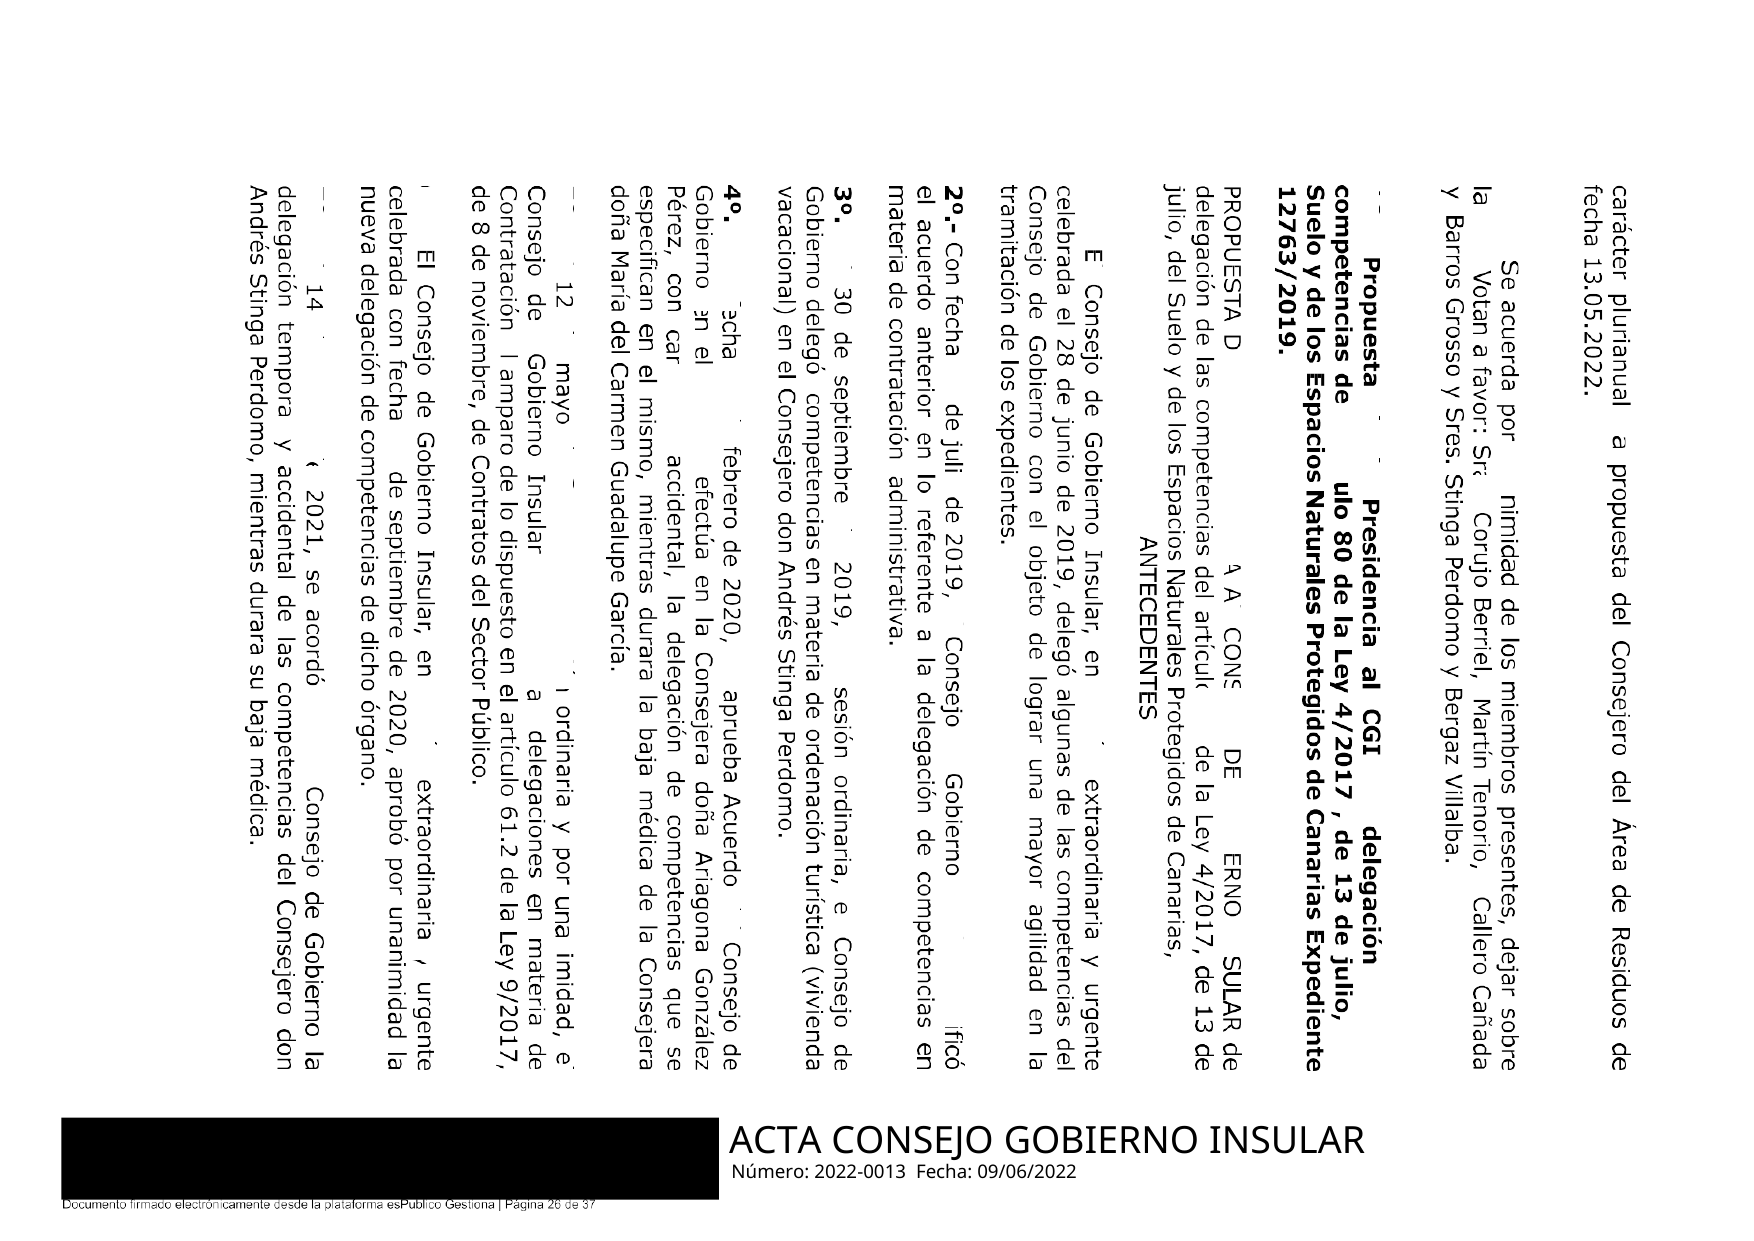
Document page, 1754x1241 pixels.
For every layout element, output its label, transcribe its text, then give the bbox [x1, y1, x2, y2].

picture [1139, 184, 1241, 970]
picture [277, 931, 291, 942]
picture [611, 185, 741, 345]
picture [1302, 624, 1382, 1071]
picture [555, 912, 569, 923]
picture [1612, 734, 1626, 755]
picture [1140, 628, 1157, 644]
picture [1441, 186, 1459, 199]
picture [1607, 686, 1630, 731]
picture [945, 186, 963, 214]
picture [1223, 972, 1241, 986]
picture [1167, 624, 1181, 645]
picture [722, 347, 736, 358]
picture [1612, 593, 1631, 605]
picture [773, 186, 852, 552]
picture [1612, 1057, 1626, 1070]
picture [1275, 185, 1380, 495]
picture [1473, 192, 1487, 204]
picture [917, 186, 931, 198]
picture [63, 1200, 595, 1211]
picture [1306, 491, 1324, 550]
picture [1501, 559, 1515, 571]
picture [1584, 185, 1632, 283]
picture [305, 1023, 319, 1036]
picture [1223, 989, 1241, 1032]
picture [528, 909, 542, 920]
picture [277, 1043, 291, 1069]
picture [1167, 570, 1185, 584]
picture [1195, 980, 1209, 993]
picture [1441, 216, 1464, 457]
picture [606, 318, 741, 1070]
picture [1473, 927, 1519, 1070]
picture [1612, 928, 1630, 972]
picture [1501, 261, 1519, 289]
picture [917, 1043, 931, 1055]
picture [1223, 1043, 1242, 1055]
picture [1612, 479, 1626, 500]
picture [1330, 650, 1352, 693]
picture [1362, 667, 1376, 681]
picture [245, 185, 325, 879]
picture [1501, 599, 1519, 625]
picture [1501, 644, 1515, 669]
picture [305, 985, 319, 998]
picture [277, 992, 291, 1014]
picture [1440, 270, 1519, 678]
picture [1612, 1003, 1626, 1028]
picture [1612, 517, 1629, 577]
picture [773, 558, 853, 1070]
picture [1607, 503, 1626, 515]
picture [639, 339, 653, 350]
picture [495, 932, 574, 1069]
picture [1607, 465, 1626, 477]
picture [356, 430, 437, 1070]
picture [1501, 573, 1519, 585]
picture [1612, 899, 1626, 912]
picture [1306, 553, 1320, 577]
picture [889, 475, 963, 1043]
picture [305, 933, 324, 963]
picture [277, 1029, 296, 1041]
picture [555, 925, 569, 937]
picture [1612, 436, 1626, 448]
picture [468, 186, 575, 893]
subtitle ACTA CONSEJO GOBIERNO INSULAR [729, 1118, 1648, 1162]
picture [305, 1058, 319, 1069]
text Número: 2022-0013 Fecha: 09/06/2022 [731, 1162, 1648, 1183]
picture [639, 324, 653, 337]
picture [945, 1045, 965, 1069]
picture [305, 892, 324, 904]
picture [305, 966, 324, 983]
picture [889, 208, 963, 460]
picture [611, 321, 630, 353]
picture [1195, 1020, 1213, 1032]
picture [272, 945, 295, 990]
picture [1195, 1044, 1214, 1056]
picture [1167, 586, 1184, 621]
picture [917, 1057, 931, 1069]
picture [1612, 1043, 1631, 1055]
picture [1612, 885, 1631, 897]
picture [1612, 974, 1631, 986]
picture [1612, 818, 1637, 870]
picture [1501, 545, 1519, 557]
picture [1195, 1058, 1209, 1070]
picture [1306, 579, 1325, 614]
picture [305, 1000, 319, 1021]
picture [1195, 966, 1214, 978]
picture [889, 186, 903, 205]
picture [1440, 682, 1519, 924]
picture [1167, 653, 1181, 677]
picture [527, 894, 541, 907]
picture [1612, 641, 1630, 683]
picture [1584, 286, 1631, 399]
picture [1501, 496, 1515, 508]
picture [1223, 1058, 1237, 1070]
picture [305, 906, 319, 918]
picture [996, 185, 1104, 1070]
picture [500, 909, 514, 920]
picture [1501, 517, 1515, 536]
picture [1612, 771, 1631, 783]
picture [277, 900, 296, 929]
picture [356, 186, 435, 421]
picture [1334, 500, 1380, 646]
picture [1612, 989, 1626, 1001]
picture [555, 897, 569, 909]
